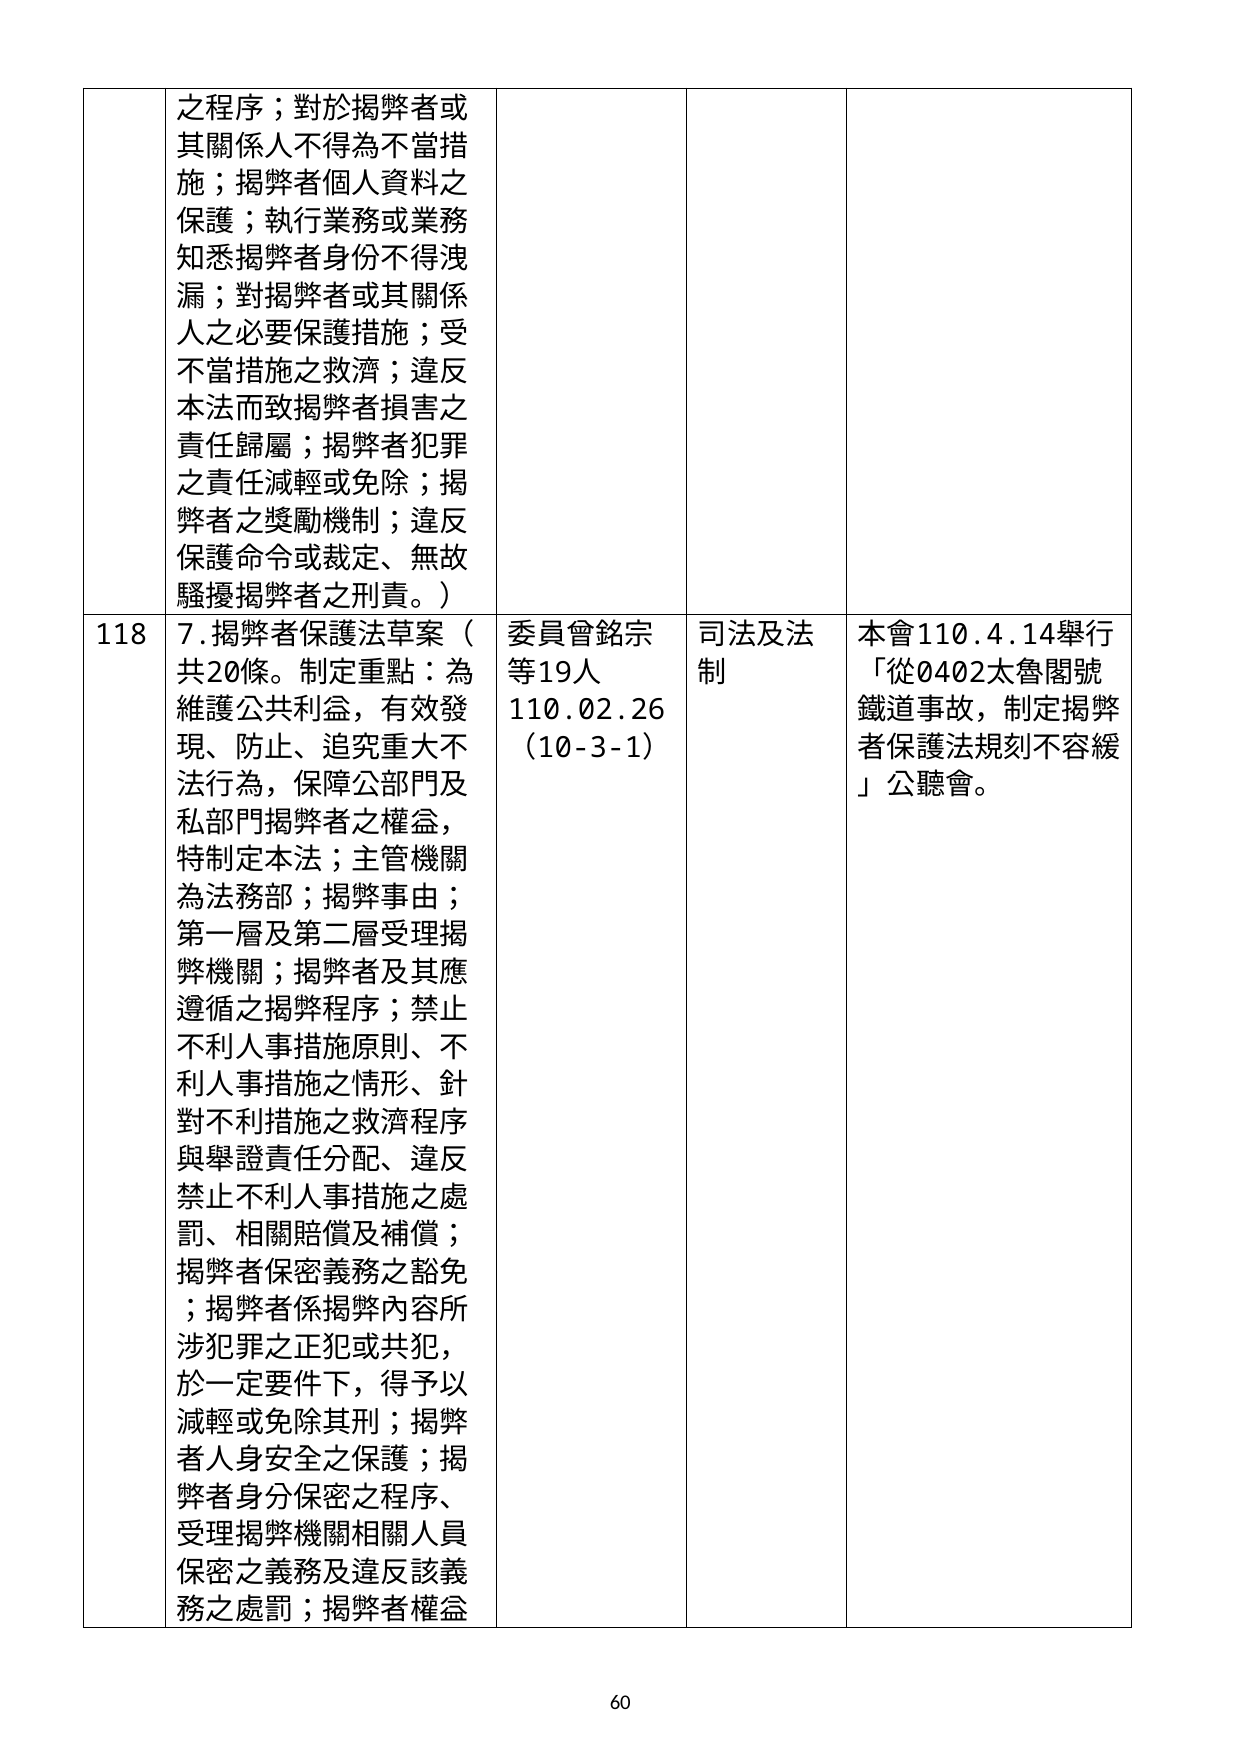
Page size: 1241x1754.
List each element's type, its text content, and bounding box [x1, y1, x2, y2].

table_cell 司法及法制 [687, 615, 846, 1627]
table_cell [687, 89, 846, 614]
table_cell 委員曾銘宗等19人 110.02.26 （10-3-1） [497, 615, 686, 1627]
table_cell 本會110.4.14舉行「從0402太魯閣號鐵道事故，制定揭弊者保護法規刻不容緩」公聽會。 [847, 615, 1131, 1627]
table_cell 118 [84, 615, 165, 1627]
table_cell [847, 89, 1131, 614]
table_cell 7.揭弊者保護法草案（共20條。制定重點：為維護公共利益，有效發現、防止、追究重大不法行為，保障公部門及私部門揭弊者之權益，特制定本法；主管機關為法務部；揭弊事由；第一層及第二層受理揭弊機關；揭弊者及其應遵循之揭弊程序；禁止不利人事措施原則、不利人事措施之情形、針對不利措施之救濟程序與舉證責任分配、違反禁止不利人事措施之處罰、相關賠償及補償；揭弊者保密義務之豁免；揭弊者係揭弊內容所涉犯罪之正犯或共犯，於一定要件下，得予以減輕或免除其刑；揭弊者人身安全之保護；揭弊者身分保密之程序、受理揭弊機關相關人員保密之義務及違反該義務之處罰；揭弊者權益 [166, 615, 496, 1627]
table_cell [497, 89, 686, 614]
table_cell [84, 89, 165, 614]
table_cell 之程序；對於揭弊者或其關係人不得為不當措施；揭弊者個人資料之保護；執行業務或業務知悉揭弊者身份不得洩漏；對揭弊者或其關係人之必要保護措施；受不當措施之救濟；違反本法而致揭弊者損害之責任歸屬；揭弊者犯罪之責任減輕或免除；揭弊者之獎勵機制；違反保護命令或裁定、無故騷擾揭弊者之刑責。） [166, 89, 496, 614]
